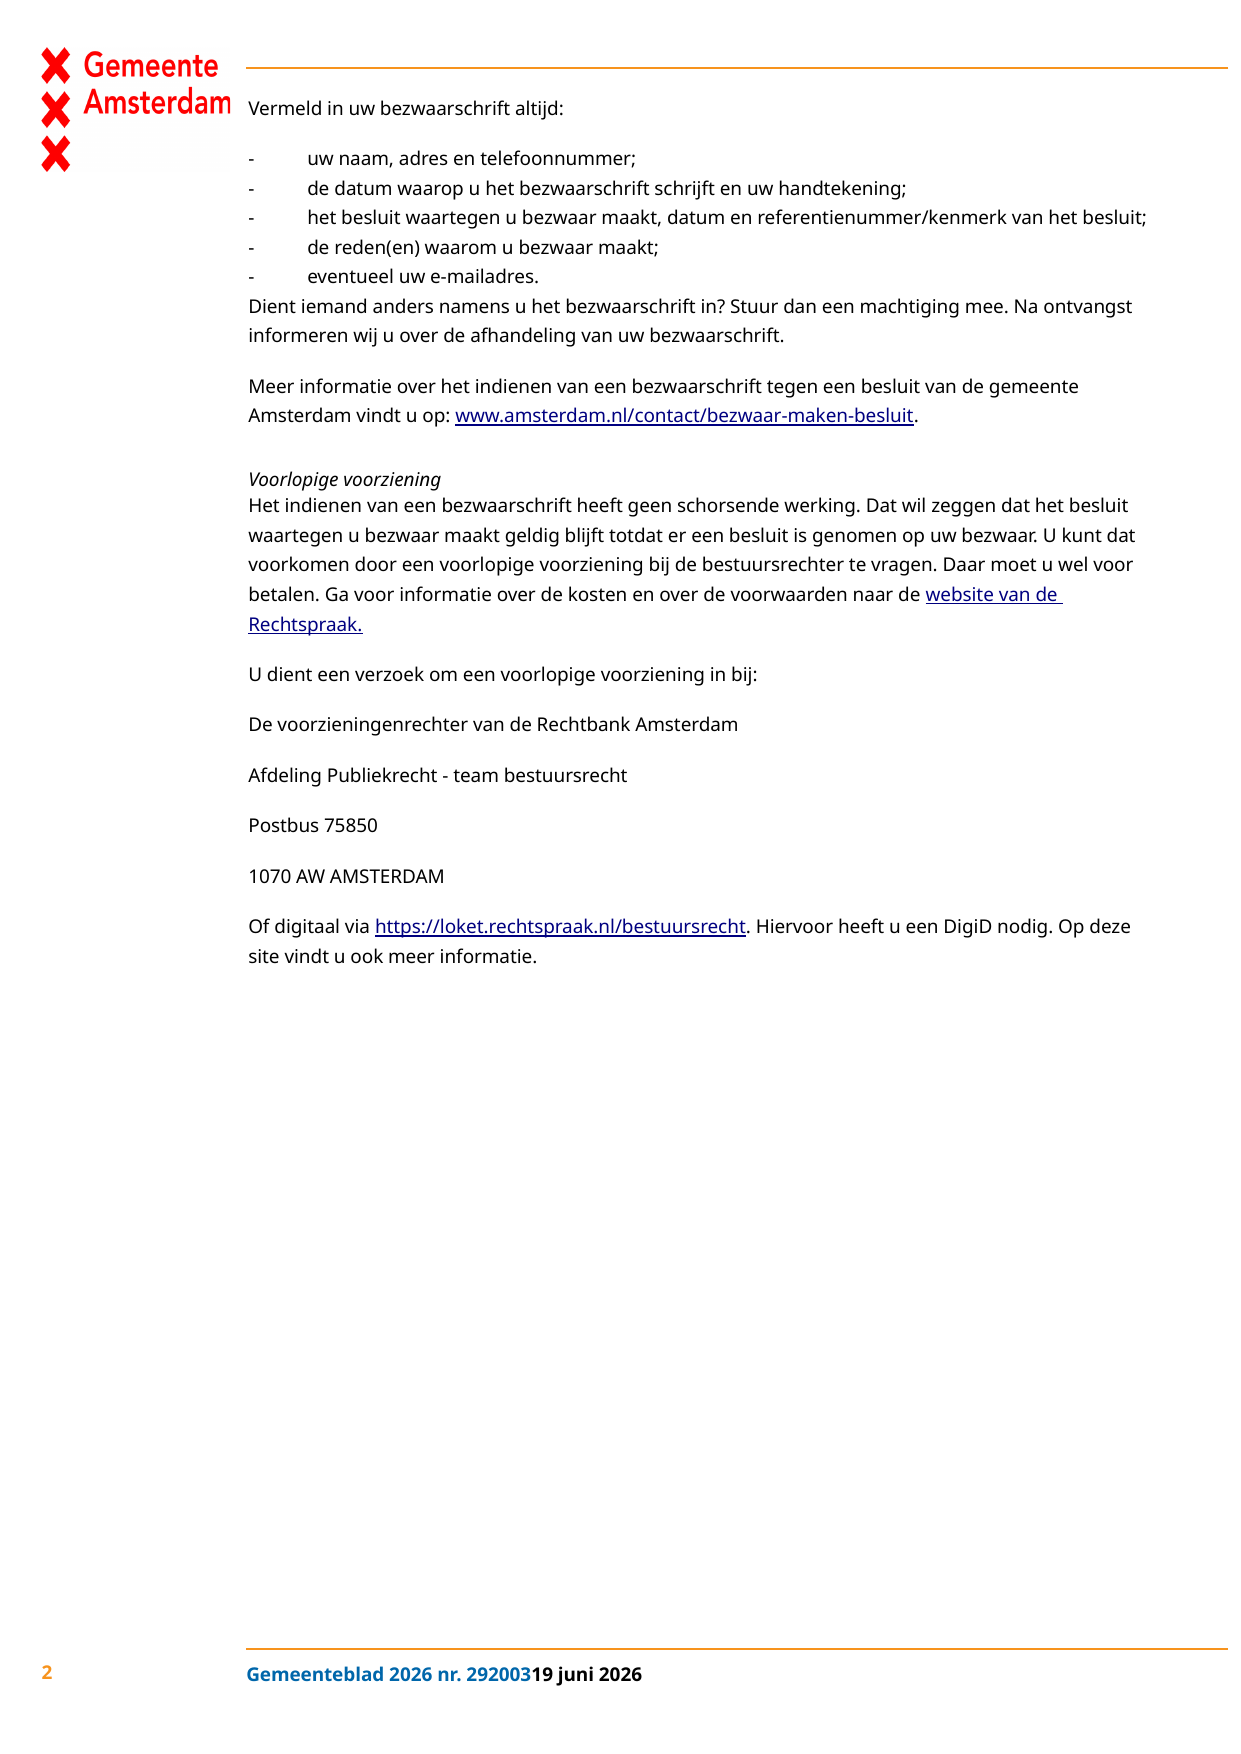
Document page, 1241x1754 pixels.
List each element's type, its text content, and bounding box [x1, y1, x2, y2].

text De voorzieningenrechter van de Rechtbank Amsterdam [248, 712, 1152, 737]
picture [41, 47, 231, 172]
text Voorlopige voorziening [248, 467, 1152, 492]
text 1070 AW AMSTERDAM [248, 863, 1152, 888]
text Postbus 75850 [248, 812, 1152, 838]
text Vermeld in uw bezwaarschrift altijd: [248, 95, 1152, 121]
list uw naam, adres en telefoonnummer; [248, 145, 1152, 171]
list de reden(en) waarom u bezwaar maakt; [248, 234, 1152, 260]
text U dient een verzoek om een voorlopige voorziening in bij: [248, 661, 1152, 687]
text Meer informatie over het indienen van een bezwaarschrift tegen een besluit van de gemeente Amsterdam vindt u op: www.amsterdam.nl/contact/bezwaar-maken-besluit. [248, 373, 1152, 428]
list de datum waarop u het bezwaarschrift schrijft en uw handtekening; [248, 175, 1152, 201]
text Het indienen van een bezwaarschrift heeft geen schorsende werking. Dat wil zeggen dat het besluit waartegen u bezwaar maakt geldig blijft totdat er een besluit is genomen op uw bezwaar. U kunt dat voorkomen door een voorlopige voorziening bij de bestuursrechter te vragen. Daar moet u wel voor betalen. Ga voor informatie over de kosten en over de voorwaarden naar de website van de Rechtspraak. [248, 492, 1152, 636]
text Of digitaal via https://loket.rechtspraak.nl/bestuursrecht. Hiervoor heeft u een DigiD nodig. Op deze site vindt u ook meer informatie. [248, 913, 1152, 968]
list het besluit waartegen u bezwaar maakt, datum en referentienummer/kenmerk van het besluit; [248, 204, 1152, 230]
list eventueel uw e-mailadres. [248, 263, 1152, 289]
text Dient iemand anders namens u het bezwaarschrift in? Stuur dan een machtiging mee. Na ontvangst informeren wij u over de afhandeling van uw bezwaarschrift. [248, 293, 1152, 348]
text Afdeling Publiekrecht - team bestuursrecht [248, 762, 1152, 788]
